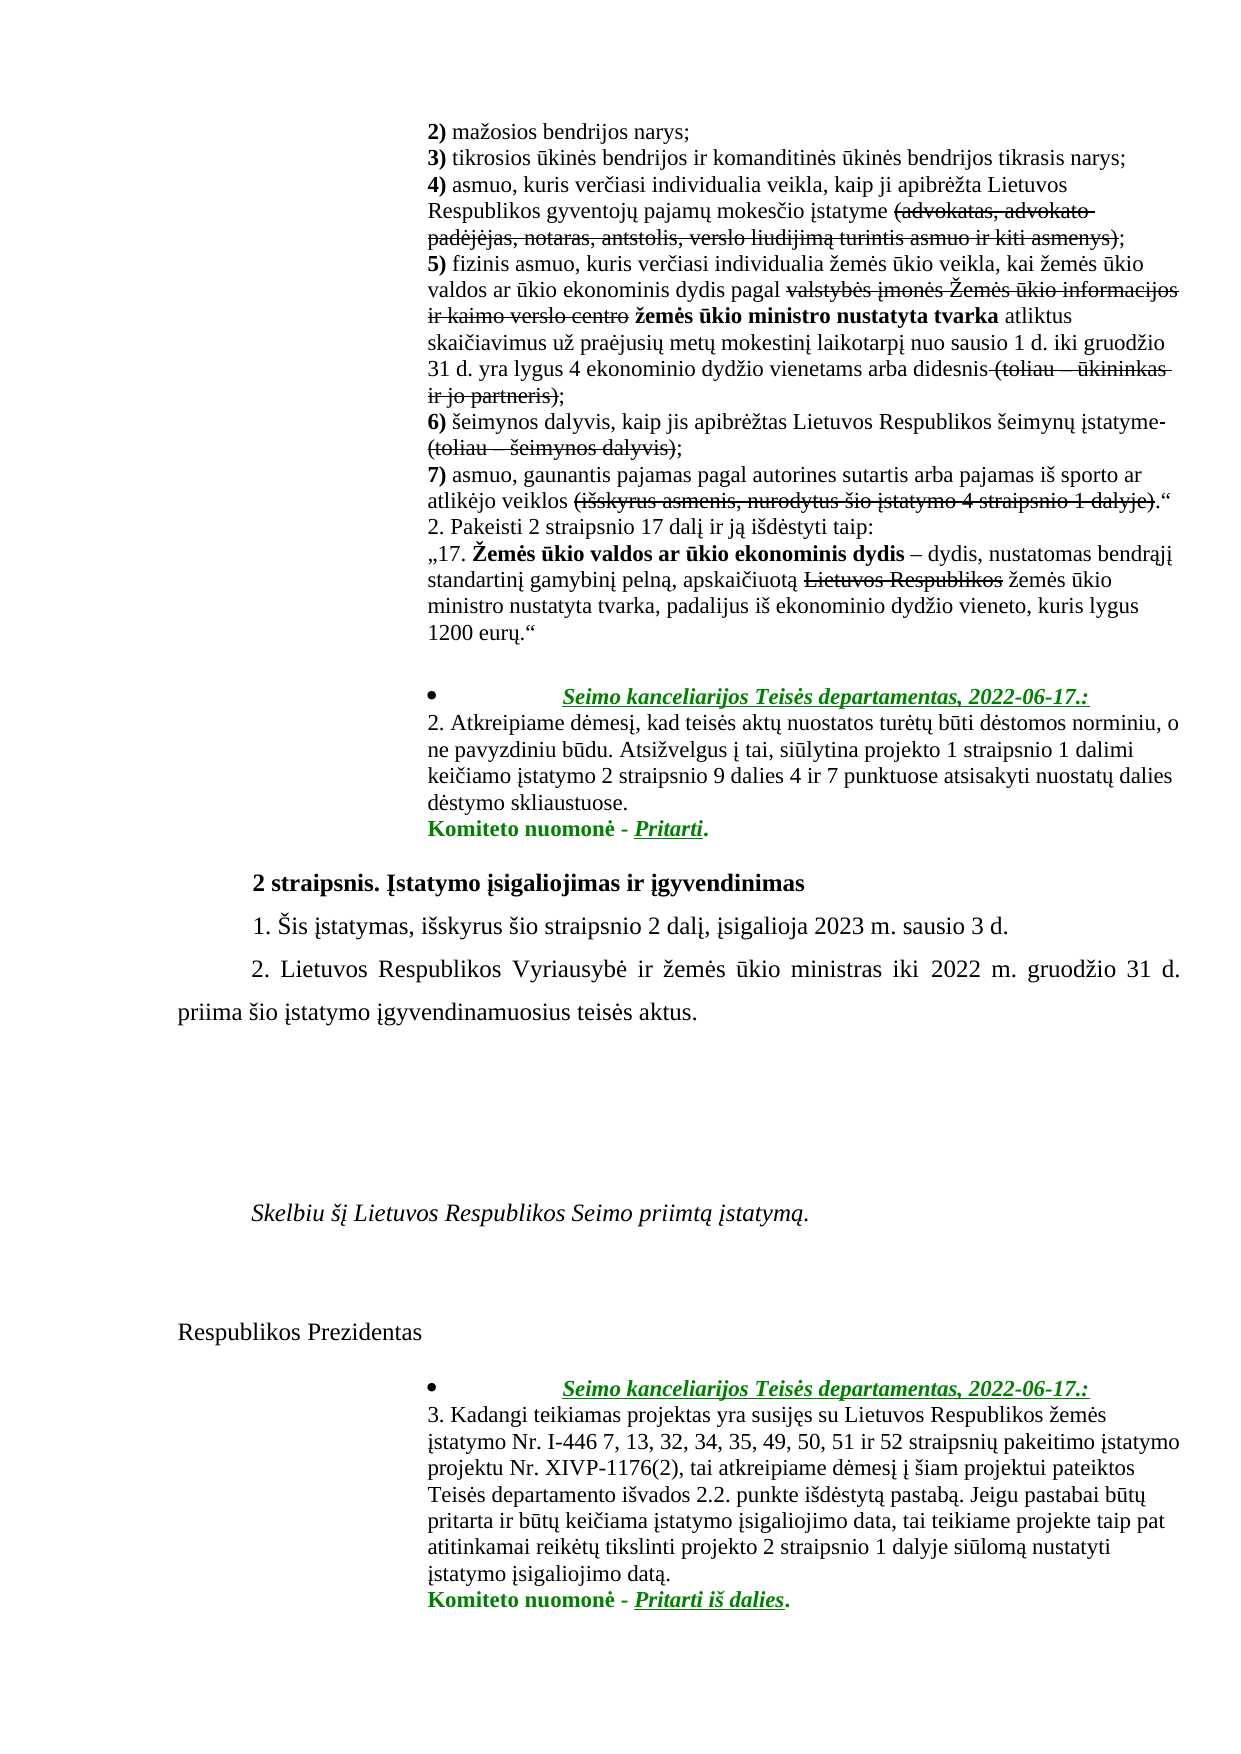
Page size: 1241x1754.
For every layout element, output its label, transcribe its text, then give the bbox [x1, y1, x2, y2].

text 7) asmuo, gaunantis pajamas pagal autorines sutartis arba pajamas iš sporto ar atlikėjo veiklos (išskyrus asmenis, nurodytus šio įstatymo 4 straipsnio 1 dalyje).“ [427, 461, 1181, 513]
text Komiteto nuomonė - Pritarti. [427, 815, 1181, 841]
text 2. Atkreipiame dėmesį, kad teisės aktų nuostatos turėtų būti dėstomos norminiu, o ne pavyzdiniu būdu. Atsižvelgus į tai, siūlytina projekto 1 straipsnio 1 dalimi keičiamo įstatymo 2 straipsnio 9 dalies 4 ir 7 punktuose atsisakyti nuostatų dalies dėstymo skliaustuose. [427, 709, 1181, 815]
text 6) šeimynos dalyvis, kaip jis apibrėžtas Lietuvos Respublikos šeimynų įstatyme (toliau – šeimynos dalyvis); [427, 408, 1181, 461]
text Komiteto nuomonė - Pritarti iš dalies. [427, 1586, 1181, 1612]
text 2. Pakeisti 2 straipsnio 17 dalį ir ją išdėstyti taip: [427, 513, 1181, 540]
text 1. Šis įstatymas, išskyrus šio straipsnio 2 dalį, įsigalioja 2023 m. sausio 3 d. [177, 911, 1181, 939]
list Seimo kanceliarijos Teisės departamentas, 2022-06-17.: [427, 1375, 1181, 1402]
text „17. Žemės ūkio valdos ar ūkio ekonominis dydis – dydis, nustatomas bendrąjį standartinį gamybinį pelną, apskaičiuotą Lietuvos Respublikos žemės ūkio ministro nustatyta tvarka, padalijus iš ekonominio dydžio vieneto, kuris lygus 1200 eurų.“ [427, 540, 1181, 645]
text 2) mažosios bendrijos narys; [427, 118, 1181, 144]
text 5) fizinis asmuo, kuris verčiasi individualia žemės ūkio veikla, kai žemės ūkio valdos ar ūkio ekonominis dydis pagal valstybės įmonės Žemės ūkio informacijos ir kaimo verslo centro žemės ūkio ministro nustatyta tvarka atliktus skaičiavimus už praėjusių metų mokestinį laikotarpį nuo sausio 1 d. iki gruodžio 31 d. yra lygus 4 ekonominio dydžio vienetams arba didesnis (toliau – ūkininkas ir jo partneris); [427, 250, 1181, 408]
text 2 straipsnis. Įstatymo įsigaliojimas ir įgyvendinimas [177, 868, 1181, 896]
text 2. Lietuvos Respublikos Vyriausybė ir žemės ūkio ministras iki 2022 m. gruodžio 31 d. priima šio įstatymo įgyvendinamuosius teisės aktus. [177, 954, 1181, 1026]
text Skelbiu šį Lietuvos Respublikos Seimo priimtą įstatymą. [177, 1190, 1181, 1230]
text Respublikos Prezidentas [177, 1309, 1181, 1348]
text 3. Kadangi teikiamas projektas yra susijęs su Lietuvos Respublikos žemės įstatymo Nr. I-446 7, 13, 32, 34, 35, 49, 50, 51 ir 52 straipsnių pakeitimo įstatymo projektu Nr. XIVP-1176(2), tai atkreipiame dėmesį į šiam projektui pateiktos Teisės departamento išvados 2.2. punkte išdėstytą pastabą. Jeigu pastabai būtų pritarta ir būtų keičiama įstatymo įsigaliojimo data, tai teikiame projekte taip pat atitinkamai reikėtų tikslinti projekto 2 straipsnio 1 dalyje siūlomą nustatyti įstatymo įsigaliojimo datą. [427, 1402, 1181, 1586]
list Seimo kanceliarijos Teisės departamentas, 2022-06-17.: [427, 683, 1181, 709]
text 4) asmuo, kuris verčiasi individualia veikla, kaip ji apibrėžta Lietuvos Respublikos gyventojų pajamų mokesčio įstatyme (advokatas, advokato padėjėjas, notaras, antstolis, verslo liudijimą turintis asmuo ir kiti asmenys); [427, 171, 1181, 250]
text 3) tikrosios ūkinės bendrijos ir komanditinės ūkinės bendrijos tikrasis narys; [427, 144, 1181, 171]
